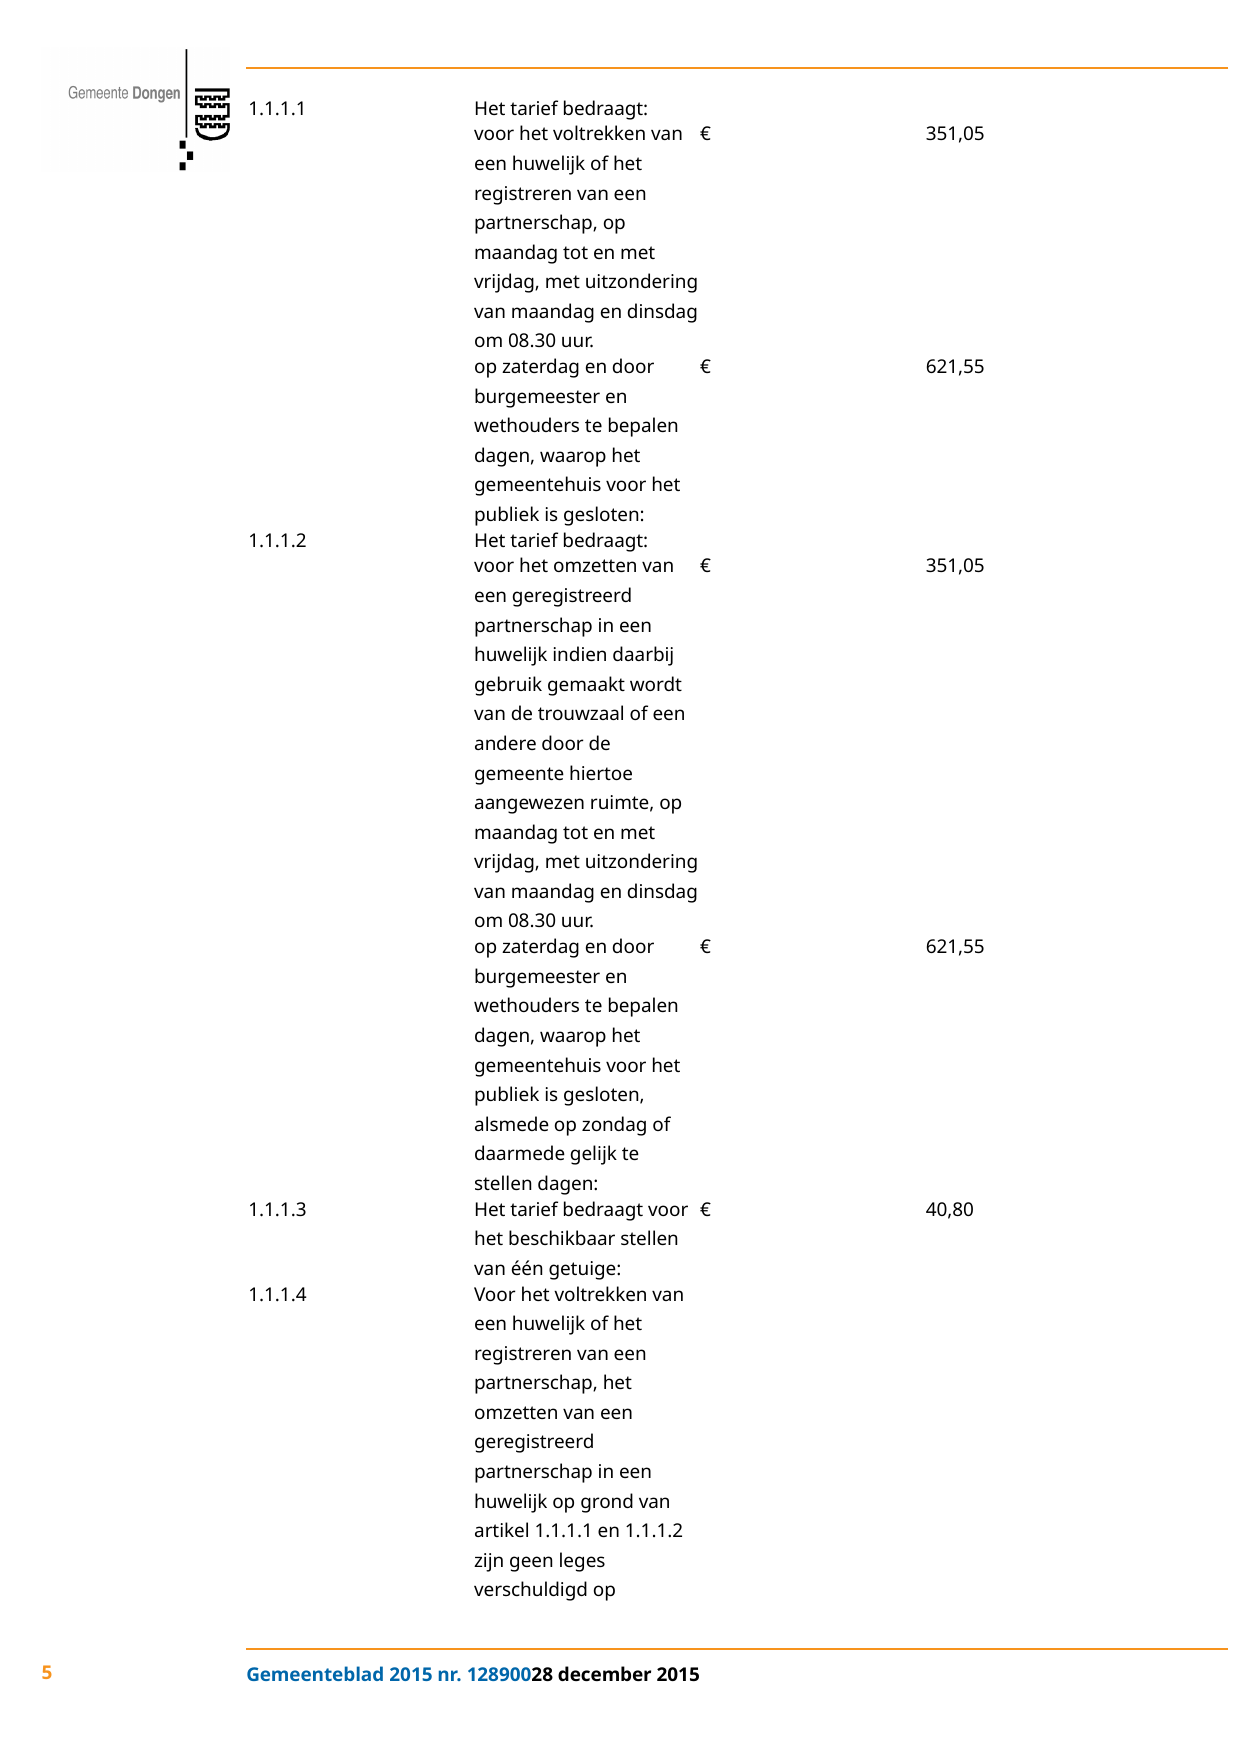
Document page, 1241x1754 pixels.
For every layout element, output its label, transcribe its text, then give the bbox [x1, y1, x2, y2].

table_cell 1.1.1.3 [248, 1196, 474, 1281]
table_cell [926, 95, 1152, 121]
table_cell Het tarief bedraagt voor het beschikbaar stellen van één getuige: [474, 1196, 700, 1281]
table_cell voor het voltrekken van een huwelijk of het registreren van een partnerschap, op maandag tot en met vrijdag, met uitzondering van maandag en dinsdag om 08.30 uur. [474, 121, 700, 353]
table_cell 1.1.1.1 [248, 95, 474, 121]
table_cell Voor het voltrekken van een huwelijk of het registreren van een partnerschap, het omzetten van een geregistreerd partnerschap in een huwelijk op grond van artikel 1.1.1.1 en 1.1.1.2 zijn geen leges verschuldigd op [474, 1281, 700, 1602]
table_cell € [700, 1196, 926, 1281]
table_cell [248, 121, 474, 353]
picture [41, 47, 231, 172]
table_cell 621,55 [926, 934, 1152, 1196]
table_cell [248, 353, 474, 527]
table_cell € [700, 553, 926, 933]
table_cell € [700, 934, 926, 1196]
table_cell voor het omzetten van een geregistreerd partnerschap in een huwelijk indien daarbij gebruik gemaakt wordt van de trouwzaal of een andere door de gemeente hiertoe aangewezen ruimte, op maandag tot en met vrijdag, met uitzondering van maandag en dinsdag om 08.30 uur. [474, 553, 700, 933]
table_cell Het tarief bedraagt: [474, 527, 700, 553]
table_cell 1.1.1.4 [248, 1281, 474, 1602]
table_cell 351,05 [926, 121, 1152, 353]
table_cell 40,80 [926, 1196, 1152, 1281]
table_cell Het tarief bedraagt: [474, 95, 700, 121]
table_cell € [700, 121, 926, 353]
table_cell [248, 553, 474, 933]
table_cell [926, 527, 1152, 553]
table_cell 1.1.1.2 [248, 527, 474, 553]
table_cell [700, 95, 926, 121]
table_cell op zaterdag en door burgemeester en wethouders te bepalen dagen, waarop het gemeentehuis voor het publiek is gesloten: [474, 353, 700, 527]
table_cell 621,55 [926, 353, 1152, 527]
table_cell [926, 1281, 1152, 1602]
table_cell op zaterdag en door burgemeester en wethouders te bepalen dagen, waarop het gemeentehuis voor het publiek is gesloten, alsmede op zondag of daarmede gelijk te stellen dagen: [474, 934, 700, 1196]
table_cell € [700, 353, 926, 527]
table_cell 351,05 [926, 553, 1152, 933]
table_cell [248, 934, 474, 1196]
table_cell [700, 1281, 926, 1602]
table_cell [700, 527, 926, 553]
